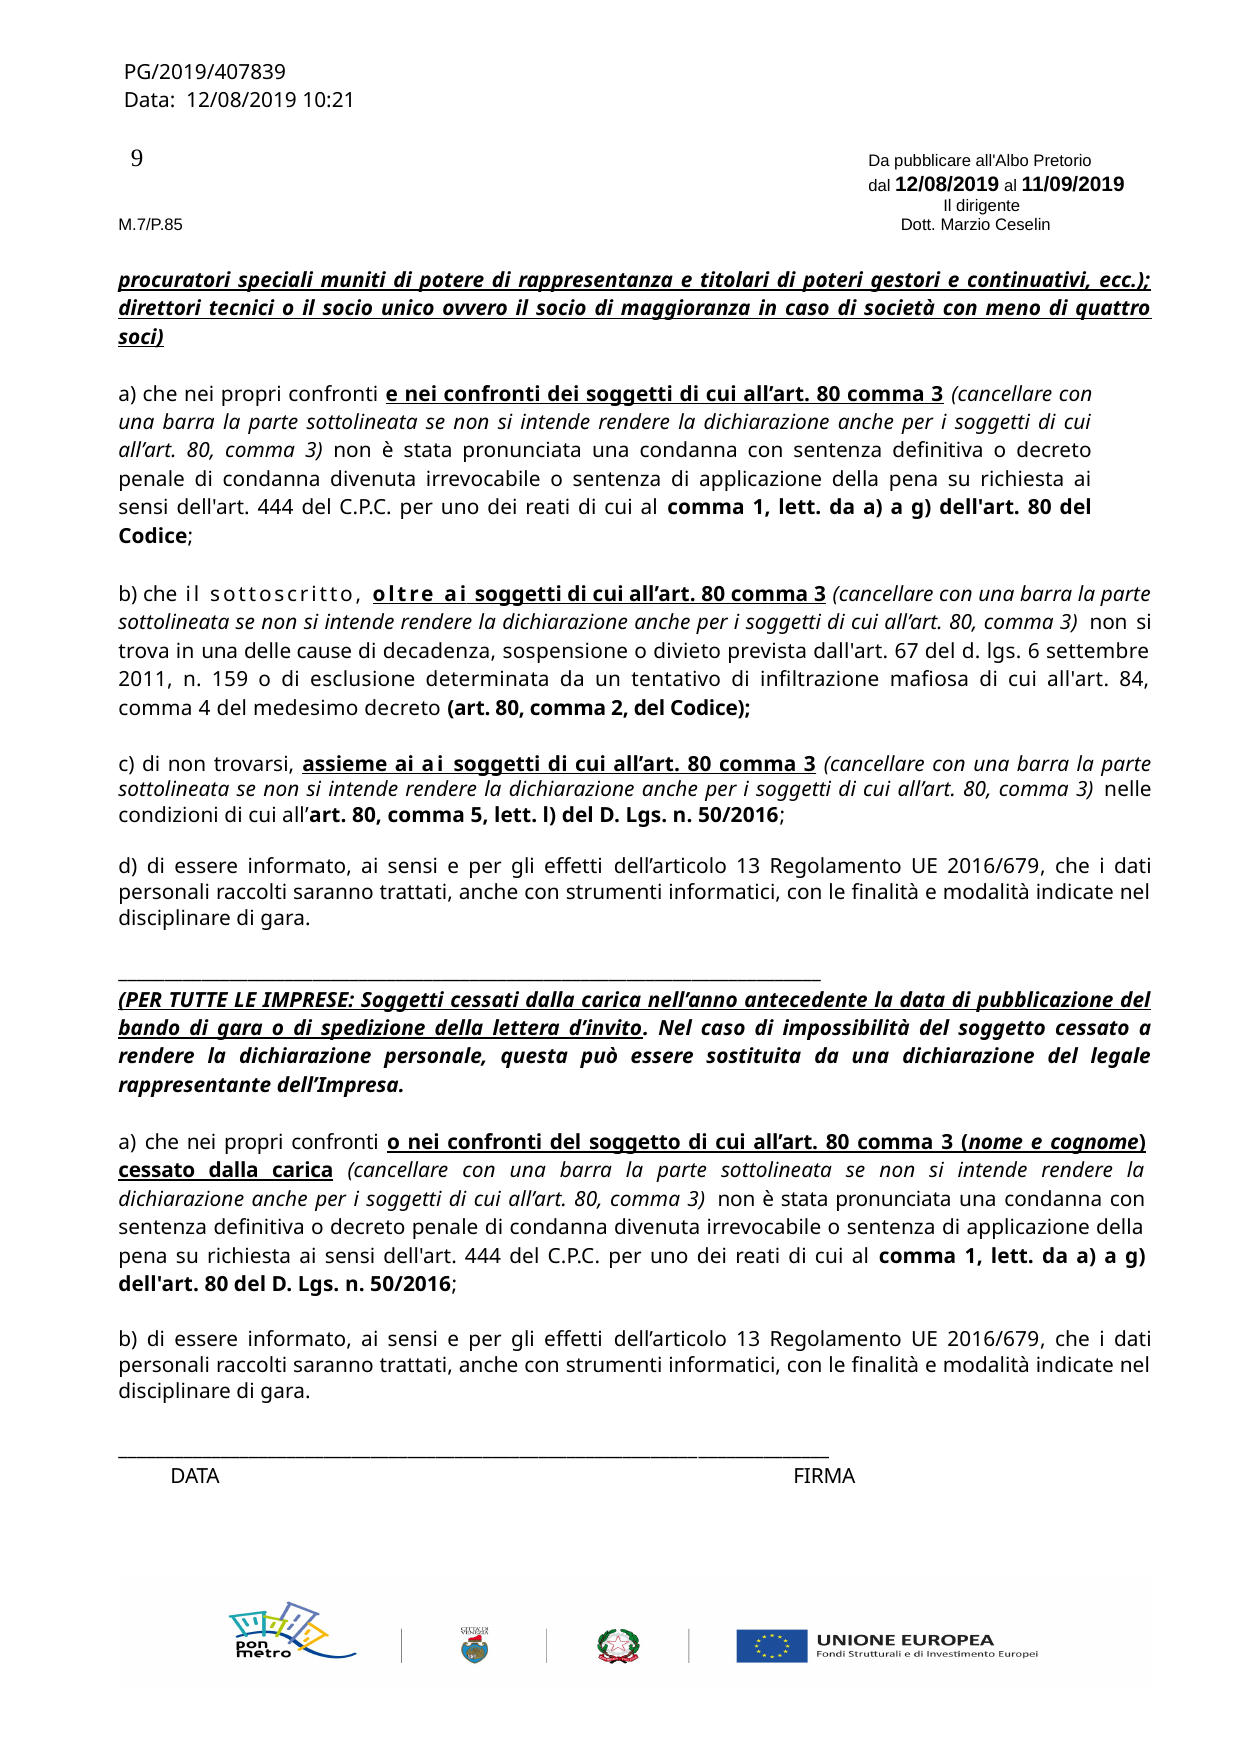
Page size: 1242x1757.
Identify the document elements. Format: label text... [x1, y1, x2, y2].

text b) che il sottoscritto, oltre ai soggetti di cui all’art. 80 comma 3 (cancellare con una barra la parte sottolineata se non si intende rendere la dichiarazione anche per i soggetti di cui all’art. 80, comma 3) non si trova in una delle cause di decadenza, sospensione o divieto prevista dall'art. 67 del d. lgs. 6 settembre 2011, n. 159 o di esclusione determinata da un tentativo di infiltrazione mafiosa di cui all'art. 84, comma 4 del medesimo decreto (art. 80, comma 2, del Codice); [118, 579, 1152, 721]
text ____________________________________________________________________________ [118, 1433, 1146, 1461]
text c) di non trovarsi, assieme ai ai soggetti di cui all’art. 80 comma 3 (cancellare con una barra la parte sottolineata se non si intende rendere la dichiarazione anche per i soggetti di cui all’art. 80, comma 3) nelle condizioni di cui all’art. 80, comma 5, lett. l) del D. Lgs. n. 50/2016; [118, 751, 1152, 828]
text DATA FIRMA [118, 1461, 1152, 1489]
list a) che nei propri confronti e nei confronti dei soggetti di cui all’art. 80 comma 3 (cancellare con una barra la parte sottolineata se non si intende rendere la dichiarazione anche per i soggetti di cui all’art. 80, comma 3) non è stata pronunciata una condanna con sentenza definitiva o decreto penale di condanna divenuta irrevocabile o sentenza di applicazione della pena su richiesta ai sensi dell'art. 444 del C.P.C. per uno dei reati di cui al comma 1, lett. da a) a g) dell'art. 80 del Codice; [118, 379, 1093, 549]
text procuratori speciali muniti di potere di rappresentanza e titolari di poteri gestori e continuativi, ecc.); direttori tecnici o il socio unico ovvero il socio di maggioranza in caso di società con meno di quattro [118, 265, 1152, 318]
text ____________________________________________________________________________ [118, 956, 1152, 985]
picture [120, 1575, 1150, 1688]
text d) di essere informato, ai sensi e per gli effetti dell’articolo 13 Regolamento UE 2016/679, che i dati personali raccolti saranno trattati, anche con strumenti informatici, con le finalità e modalità indicate nel disciplinare di gara. [118, 853, 1152, 931]
list b) di essere informato, ai sensi e per gli effetti dell’articolo 13 Regolamento UE 2016/679, che i dati personali raccolti saranno trattati, anche con strumenti informatici, con le finalità e modalità indicate nel disciplinare di gara. [118, 1326, 1152, 1403]
text soci) [118, 319, 1152, 350]
text a) che nei propri confronti o nei confronti del soggetto di cui all’art. 80 comma 3 (nome e cognome) cessato dalla carica (cancellare con una barra la parte sottolineata se non si intende rendere la dichiarazione anche per i soggetti di cui all’art. 80, comma 3) non è stata pronunciata una condanna con sentenza definitiva o decreto penale di condanna divenuta irrevocabile o sentenza di applicazione della pena su richiesta ai sensi dell'art. 444 del C.P.C. per uno dei reati di cui al comma 1, lett. da a) a g) dell'art. 80 del D. Lgs. n. 50/2016; [118, 1127, 1146, 1298]
text (PER TUTTE LE IMPRESE: Soggetti cessati dalla carica nell’anno antecedente la data di pubblicazione del bando di gara o di spedizione della lettera d’invito. Nel caso di impossibilità del soggetto cessato a rendere la dichiarazione personale, questa può essere sostituita da una dichiarazione del legale rappresentante dell’Impresa. [118, 985, 1152, 1098]
